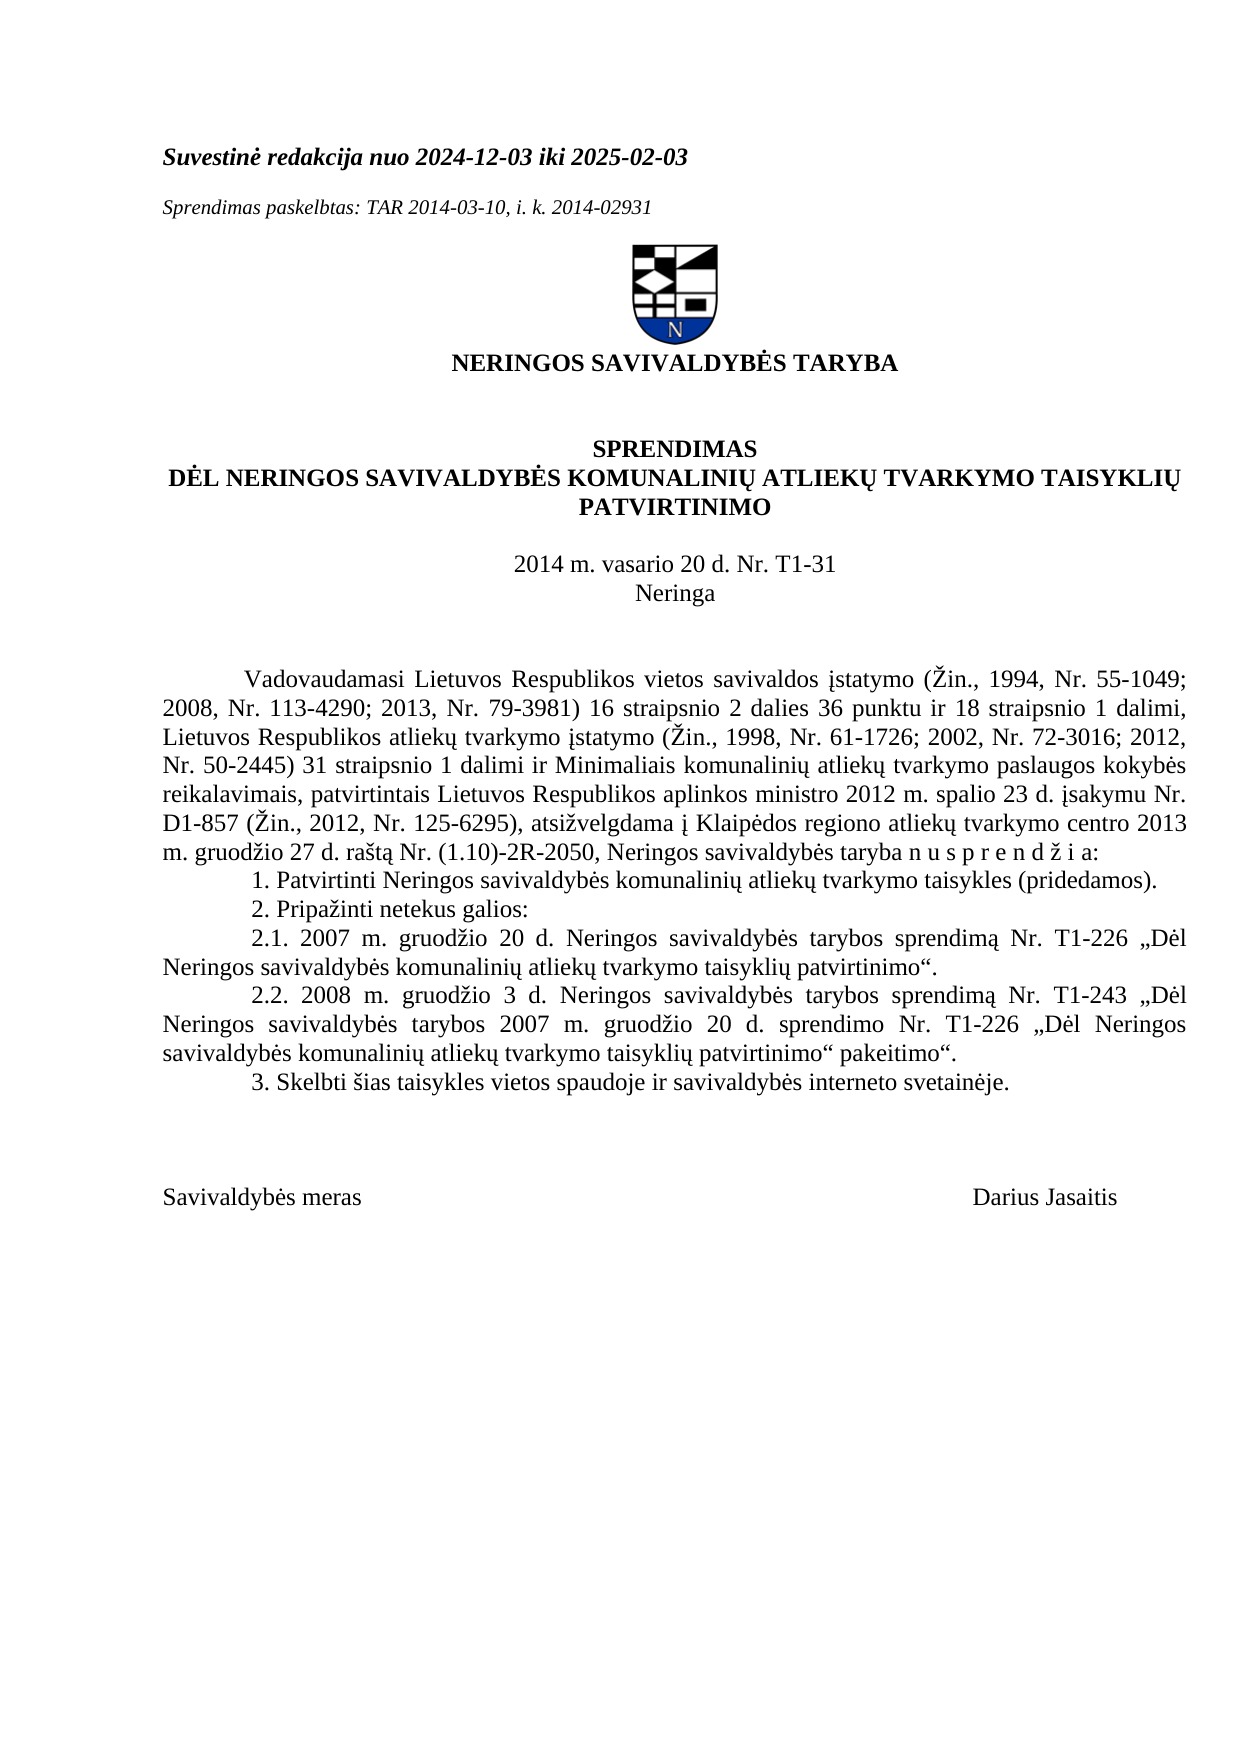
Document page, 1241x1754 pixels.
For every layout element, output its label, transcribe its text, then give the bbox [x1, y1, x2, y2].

text 2014 m. vasario 20 d. Nr. T1-31 [162, 549, 1187, 578]
text Neringa [162, 578, 1187, 607]
text Savivaldybės meras Darius Jasaitis [162, 1182, 1187, 1211]
text 2.1. 2007 m. gruodžio 20 d. Neringos savivaldybės tarybos sprendimą Nr. T1-226 „Dėl Neringos savivaldybės komunalinių atliekų tvarkymo taisyklių patvirtinimo“. [162, 923, 1187, 981]
text DĖL NERINGOS SAVIVALDYBĖS KOMUNALINIŲ ATLIEKŲ TVARKYMO TAISYKLIŲ PATVIRTINIMO [162, 463, 1187, 521]
text 2.2. 2008 m. gruodžio 3 d. Neringos savivaldybės tarybos sprendimą Nr. T1-243 „Dėl Neringos savivaldybės tarybos 2007 m. gruodžio 20 d. sprendimo Nr. T1-226 „Dėl Neringos savivaldybės komunalinių atliekų tvarkymo taisyklių patvirtinimo“ pakeitimo“. [162, 981, 1187, 1067]
text Sprendimas paskelbtas: TAR 2014-03-10, i. k. 2014-02931 [162, 195, 1187, 219]
subtitle SPRENDIMAS [162, 434, 1187, 463]
text Suvestinė redakcija nuo 2024-12-03 iki 2025-02-03 [162, 142, 1187, 171]
text 2. Pripažinti netekus galios: [162, 894, 1187, 923]
text 3. Skelbti šias taisykles vietos spaudoje ir savivaldybės interneto svetainėje. [162, 1067, 1187, 1096]
text 1. Patvirtinti Neringos savivaldybės komunalinių atliekų tvarkymo taisykles (pridedamos). [162, 866, 1187, 894]
subtitle NERINGOS SAVIVALDYBĖS TARYBA [162, 348, 1187, 377]
text Vadovaudamasi Lietuvos Respublikos vietos savivaldos įstatymo (Žin., 1994, Nr. 55-1049; 2008, Nr. 113-4290; 2013, Nr. 79-3981) 16 straipsnio 2 dalies 36 punktu ir 18 straipsnio 1 dalimi, Lietuvos Respublikos atliekų tvarkymo įstatymo (Žin., 1998, Nr. 61-1726; 2002, Nr. 72-3016; 2012, Nr. 50-2445) 31 straipsnio 1 dalimi ir Minimaliais komunalinių atliekų tvarkymo paslaugos kokybės reikalavimais, patvirtintais Lietuvos Respublikos aplinkos ministro 2012 m. spalio 23 d. įsakymu Nr. D1-857 (Žin., 2012, Nr. 125-6295), atsižvelgdama į Klaipėdos regiono atliekų tvarkymo centro 2013 m. gruodžio 27 d. raštą Nr. (1.10)-2R-2050, Neringos savivaldybės taryba nusprendžia: [162, 664, 1187, 866]
